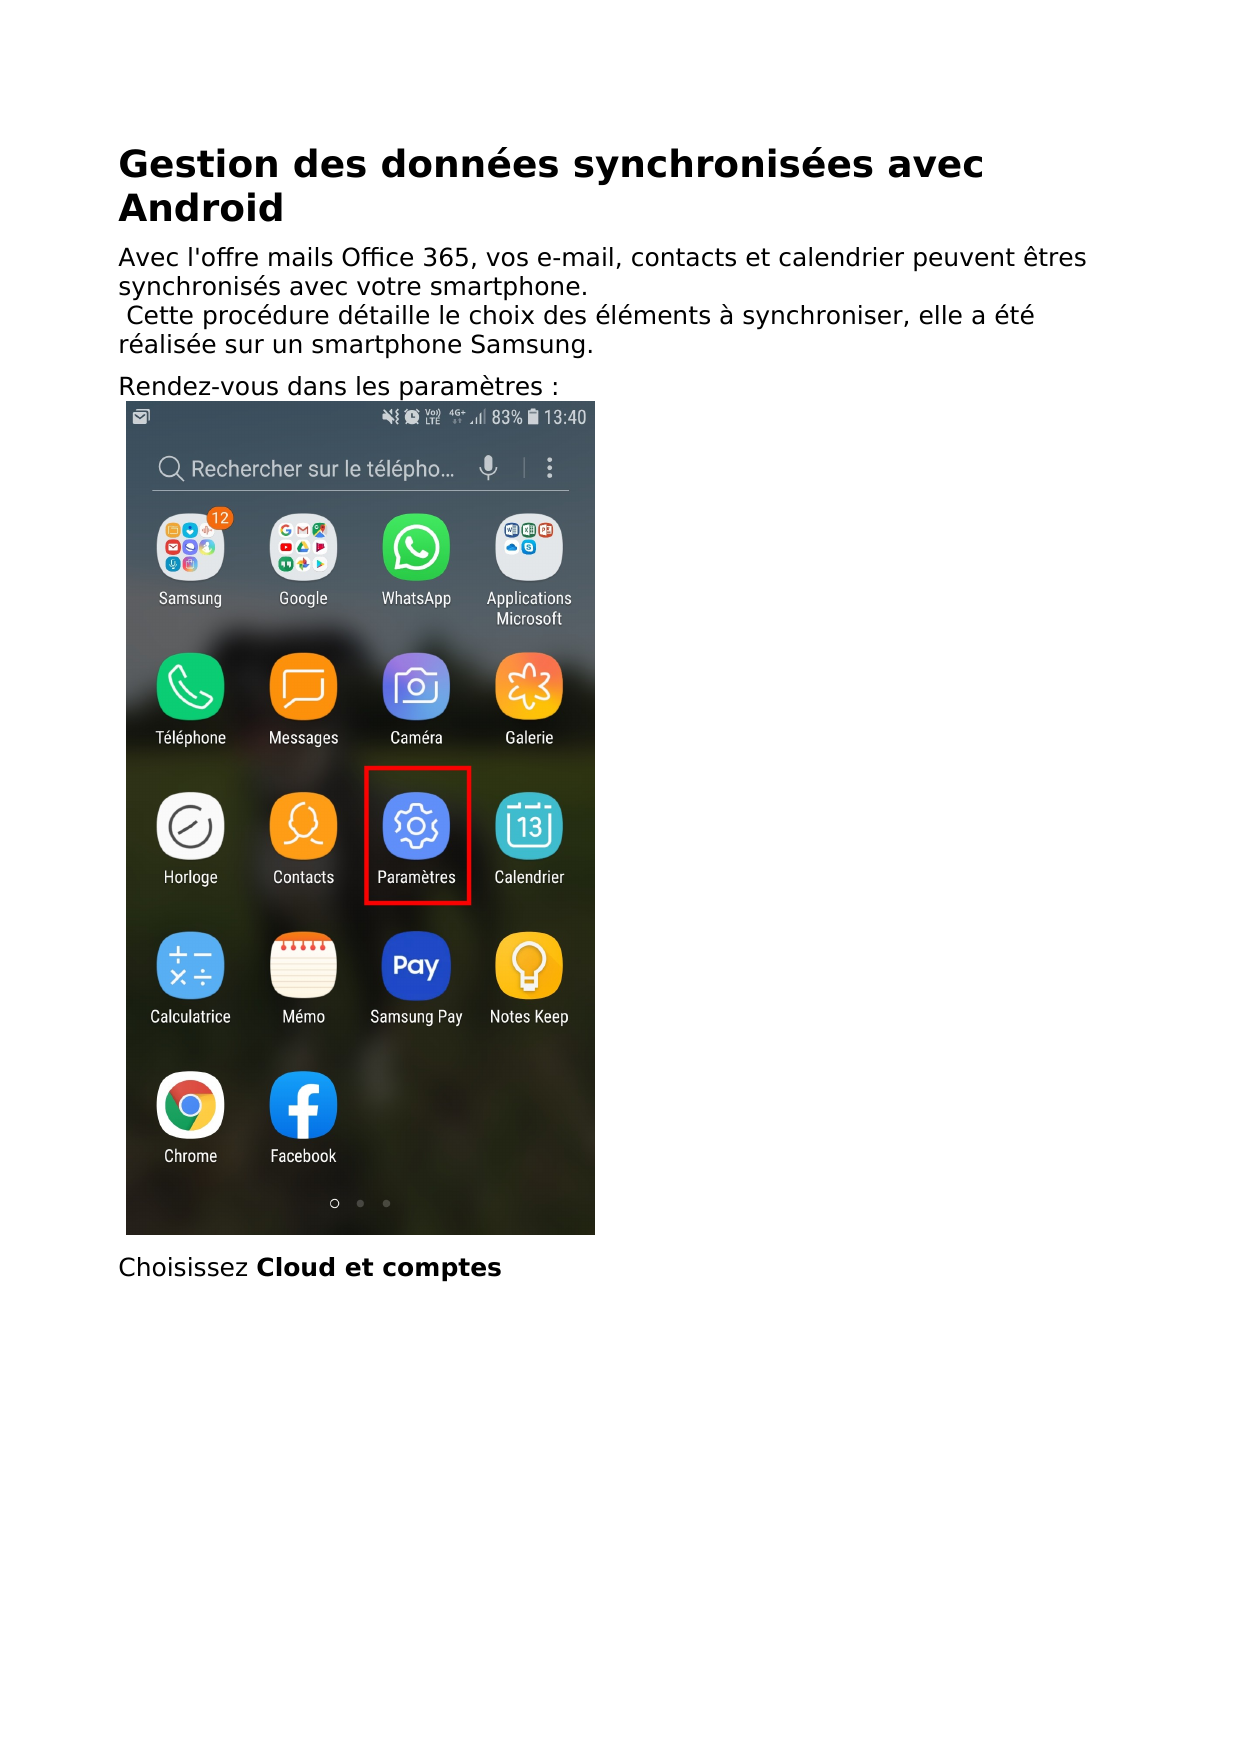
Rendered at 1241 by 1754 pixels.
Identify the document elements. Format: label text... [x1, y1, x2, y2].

text Choisissez Cloud et comptes [118, 1253, 1122, 1282]
text Rendez-vous dans les paramètres : [118, 372, 1122, 1241]
subtitle Gestion des données synchronisées avec Android [118, 143, 1122, 230]
picture [126, 401, 595, 1235]
text Avec l'offre mails Office 365, vos e-mail, contacts et calendrier peuvent êtres synchronisés avec votre smartphone. Cette procédure détaille le choix des éléments à synchroniser, elle a été réalisée sur un smartphone Samsung. [118, 243, 1122, 359]
